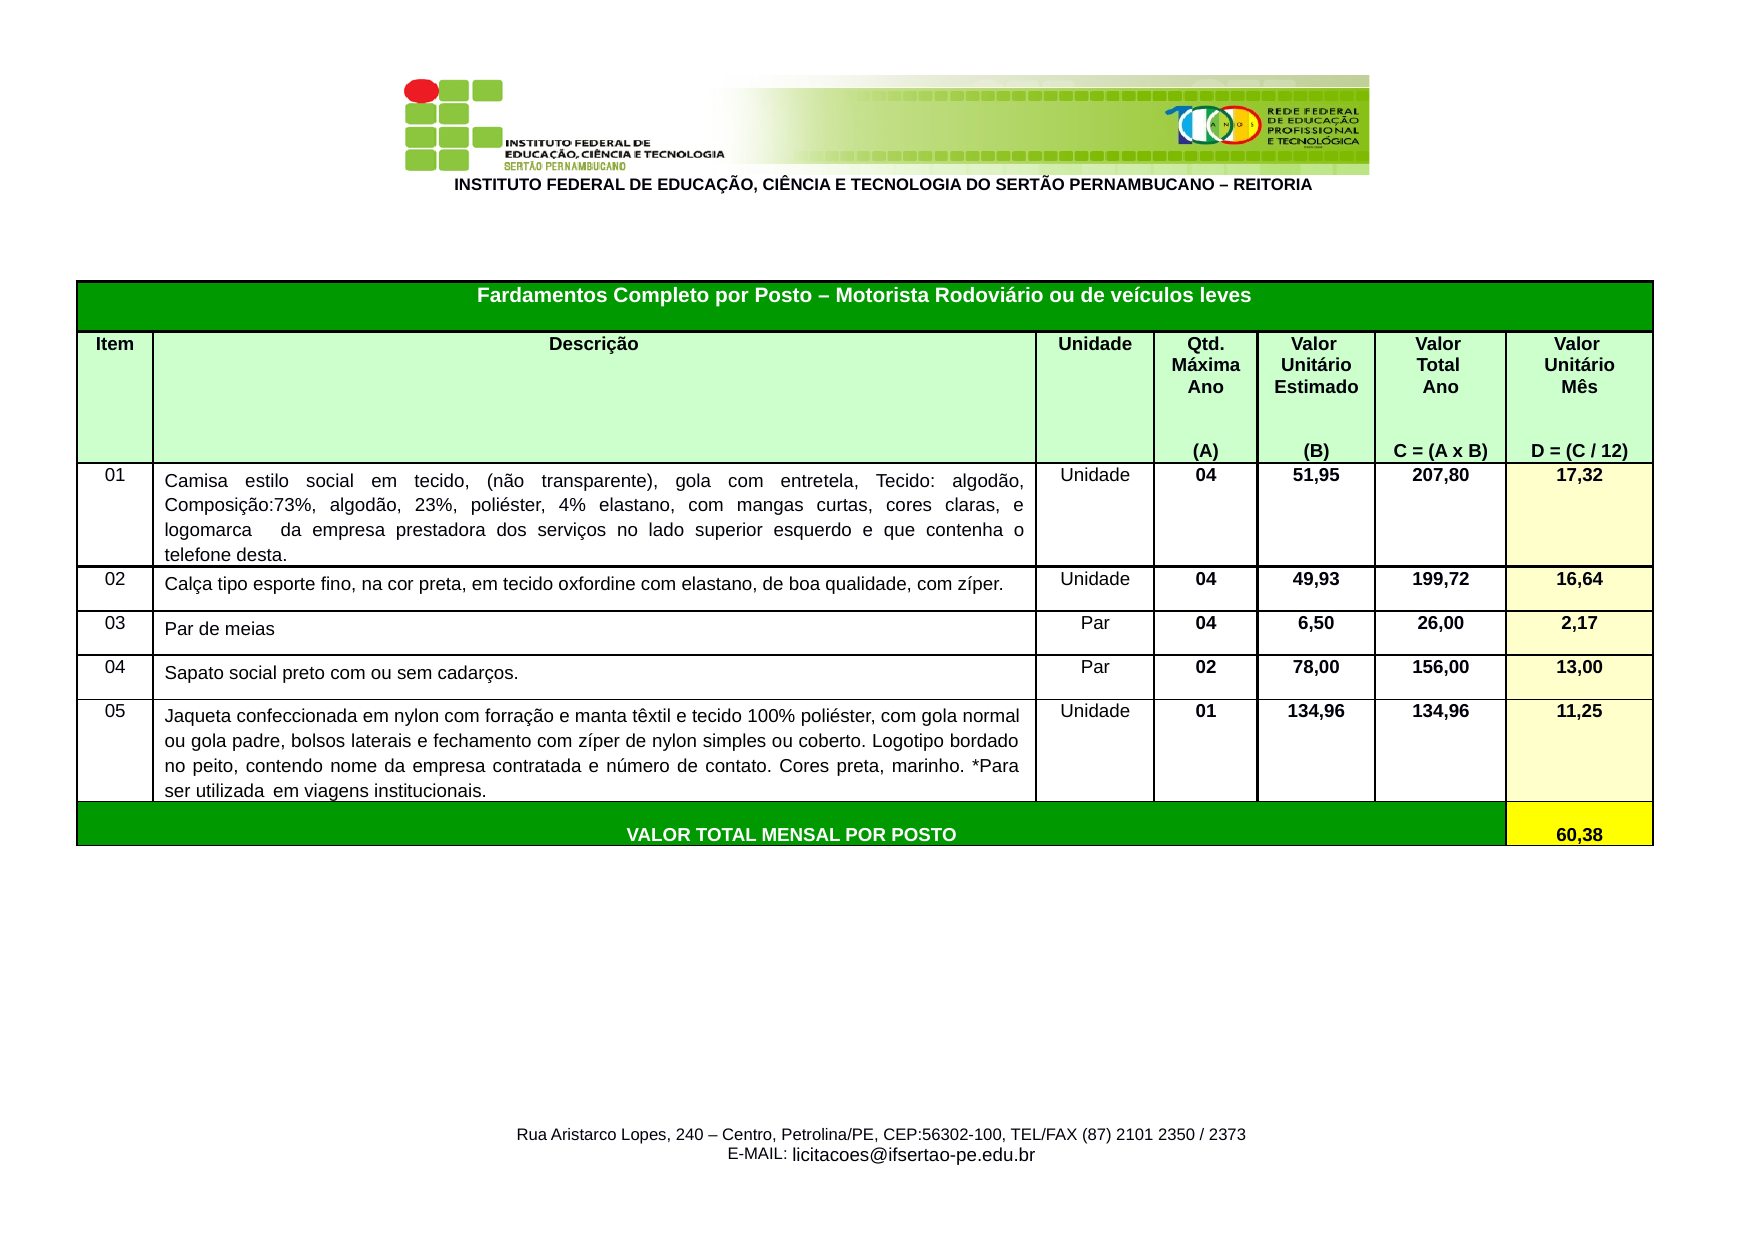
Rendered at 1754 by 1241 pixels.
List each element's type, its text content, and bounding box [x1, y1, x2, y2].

table_cell Jaqueta confeccionada em nylon com forração e manta têxtil e tecido 100% poliéster, com gola normal ou gola padre, bolsos laterais e fechamento com zíper de nylon simples ou coberto. Logotipo bordado no peito, contendo nome da empresa contratada e número de contato. Cores preta, marinho. *Para ser utilizada em viagens institucionais. [154, 700, 1035, 801]
table_cell Par [1037, 612, 1153, 654]
table_cell Unidade [1037, 333, 1153, 462]
table_cell 01 [1155, 700, 1256, 801]
table_cell Calça tipo esporte fino, na cor preta, em tecido oxfordine com elastano, de boa qualidade, com zíper. [154, 568, 1035, 610]
table_cell 26,00 [1376, 612, 1505, 654]
table_cell 6,50 [1259, 612, 1374, 654]
table_cell VALOR TOTAL MENSAL POR POSTO [78, 802, 1505, 845]
table_cell 04 [78, 656, 152, 699]
table_cell 207,80 [1376, 464, 1505, 565]
table_cell 2,17 [1507, 612, 1652, 654]
table_cell Valor Total Ano C = (A x B) [1376, 333, 1505, 462]
table_cell Unidade [1037, 568, 1153, 610]
table_cell Camisa estilo social em tecido, (não transparente), gola com entretela, Tecido: algodão, Composição:73%, algodão, 23%, poliéster, 4% elastano, com mangas curtas, cores claras, e logomarca da empresa prestadora dos serviços no lado superior esquerdo e que contenha o telefone desta. [154, 464, 1035, 565]
table_cell Unidade [1037, 700, 1153, 801]
table_cell 01 [78, 464, 152, 565]
table_cell 78,00 [1259, 656, 1374, 699]
table_cell 04 [1155, 612, 1256, 654]
table_header Fardamentos Completo por Posto – Motorista Rodoviário ou de veículos leves [78, 283, 1652, 330]
table_cell Par [1037, 656, 1153, 699]
table_cell Valor Unitário Estimado (B) [1259, 333, 1374, 462]
table_cell 51,95 [1259, 464, 1374, 565]
table_cell 05 [78, 700, 152, 801]
table_cell 134,96 [1259, 700, 1374, 801]
picture [393, 75, 1370, 175]
table_cell 199,72 [1376, 568, 1505, 610]
table_cell Valor Unitário Mês D = (C / 12) [1507, 333, 1652, 462]
table_cell 02 [1155, 656, 1256, 699]
table_cell Unidade [1037, 464, 1153, 565]
table_cell 16,64 [1507, 568, 1652, 610]
table_cell Item [78, 333, 152, 462]
table_cell Qtd. Máxima Ano (A) [1155, 333, 1256, 462]
table_cell 04 [1155, 568, 1256, 610]
table_cell Par de meias [154, 612, 1035, 654]
table_cell Sapato social preto com ou sem cadarços. [154, 656, 1035, 699]
table_cell 156,00 [1376, 656, 1505, 699]
table_cell 02 [78, 568, 152, 610]
table_cell 60,38 [1507, 802, 1652, 845]
table_cell 11,25 [1507, 700, 1652, 801]
table_cell 04 [1155, 464, 1256, 565]
table_cell Descrição [154, 333, 1035, 462]
table_cell 49,93 [1259, 568, 1374, 610]
table_cell 13,00 [1507, 656, 1652, 699]
table_cell 03 [78, 612, 152, 654]
table_cell 17,32 [1507, 464, 1652, 565]
table_cell 134,96 [1376, 700, 1505, 801]
